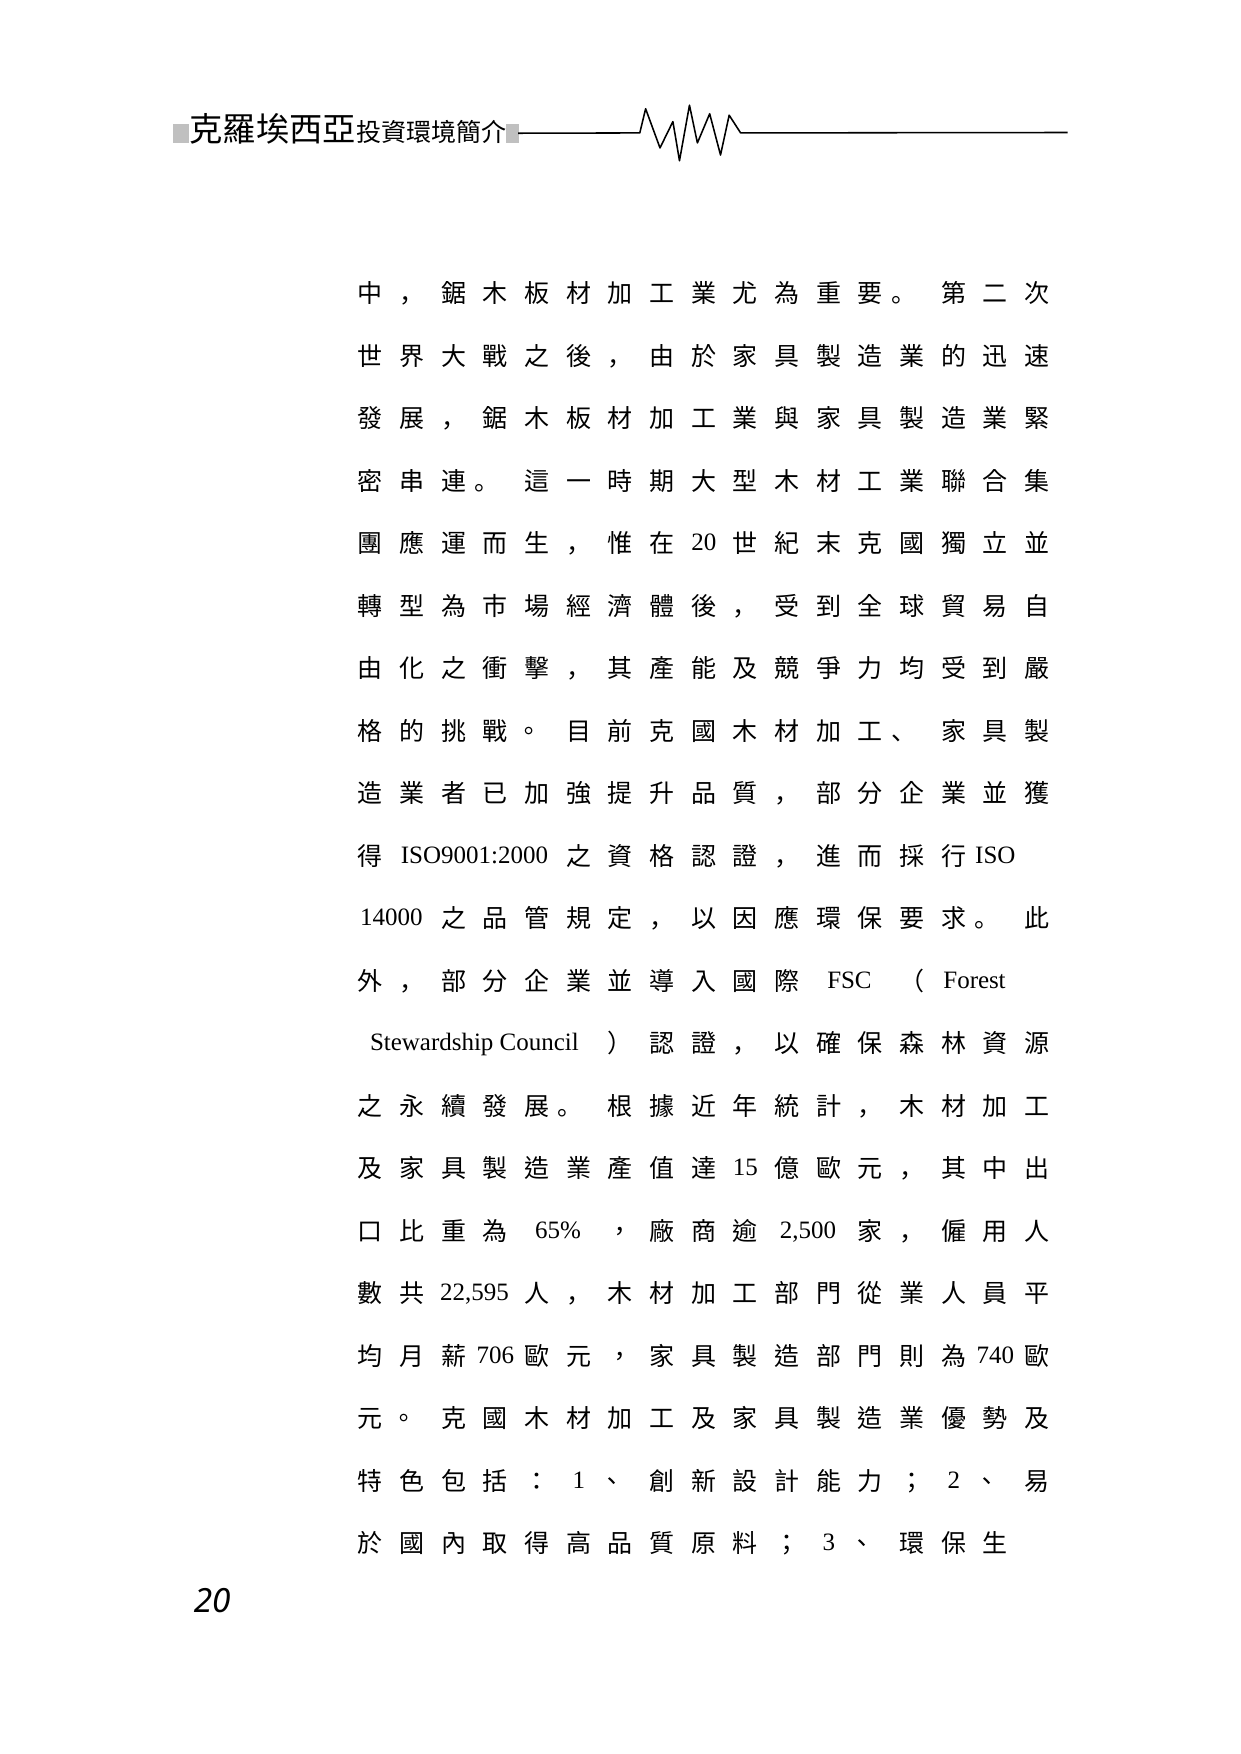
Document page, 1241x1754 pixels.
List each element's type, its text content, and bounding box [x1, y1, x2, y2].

text 中，鋸木板材加工業尤為重要。第二次世界大戰之後，由於家具製造業的迅速發展，鋸木板材加工業與家具製造業緊密串連。這一時期大型木材工業聯合集團應運而生，惟在20世紀末克國獨立並轉型為市場經濟體後，受到全球貿易自由化之衝擊，其產能及競爭力均受到嚴格的挑戰。目前克國木材加工、家具製造業者已加強提升品質，部分企業並獲得ISO9001:2000之資格認證，進而採行ISO 14000之品管規定，以因應環保要求。此外，部分企業並導入國際FSC（Forest Stewardship Council）認證，以確保森林資源之永續發展。根據近年統計，木材加工及家具製造業產值達15億歐元，其中出口比重為65%，廠商逾2,500家，僱用人數共22,595人，木材加工部門從業人員平均月薪706歐元，家具製造部門則為740歐元。克國木材加工及家具製造業優勢及特色包括：1、創新設計能力；2、易於國內取得高品質原料；3、環保生 [281, 250, 1058, 1563]
